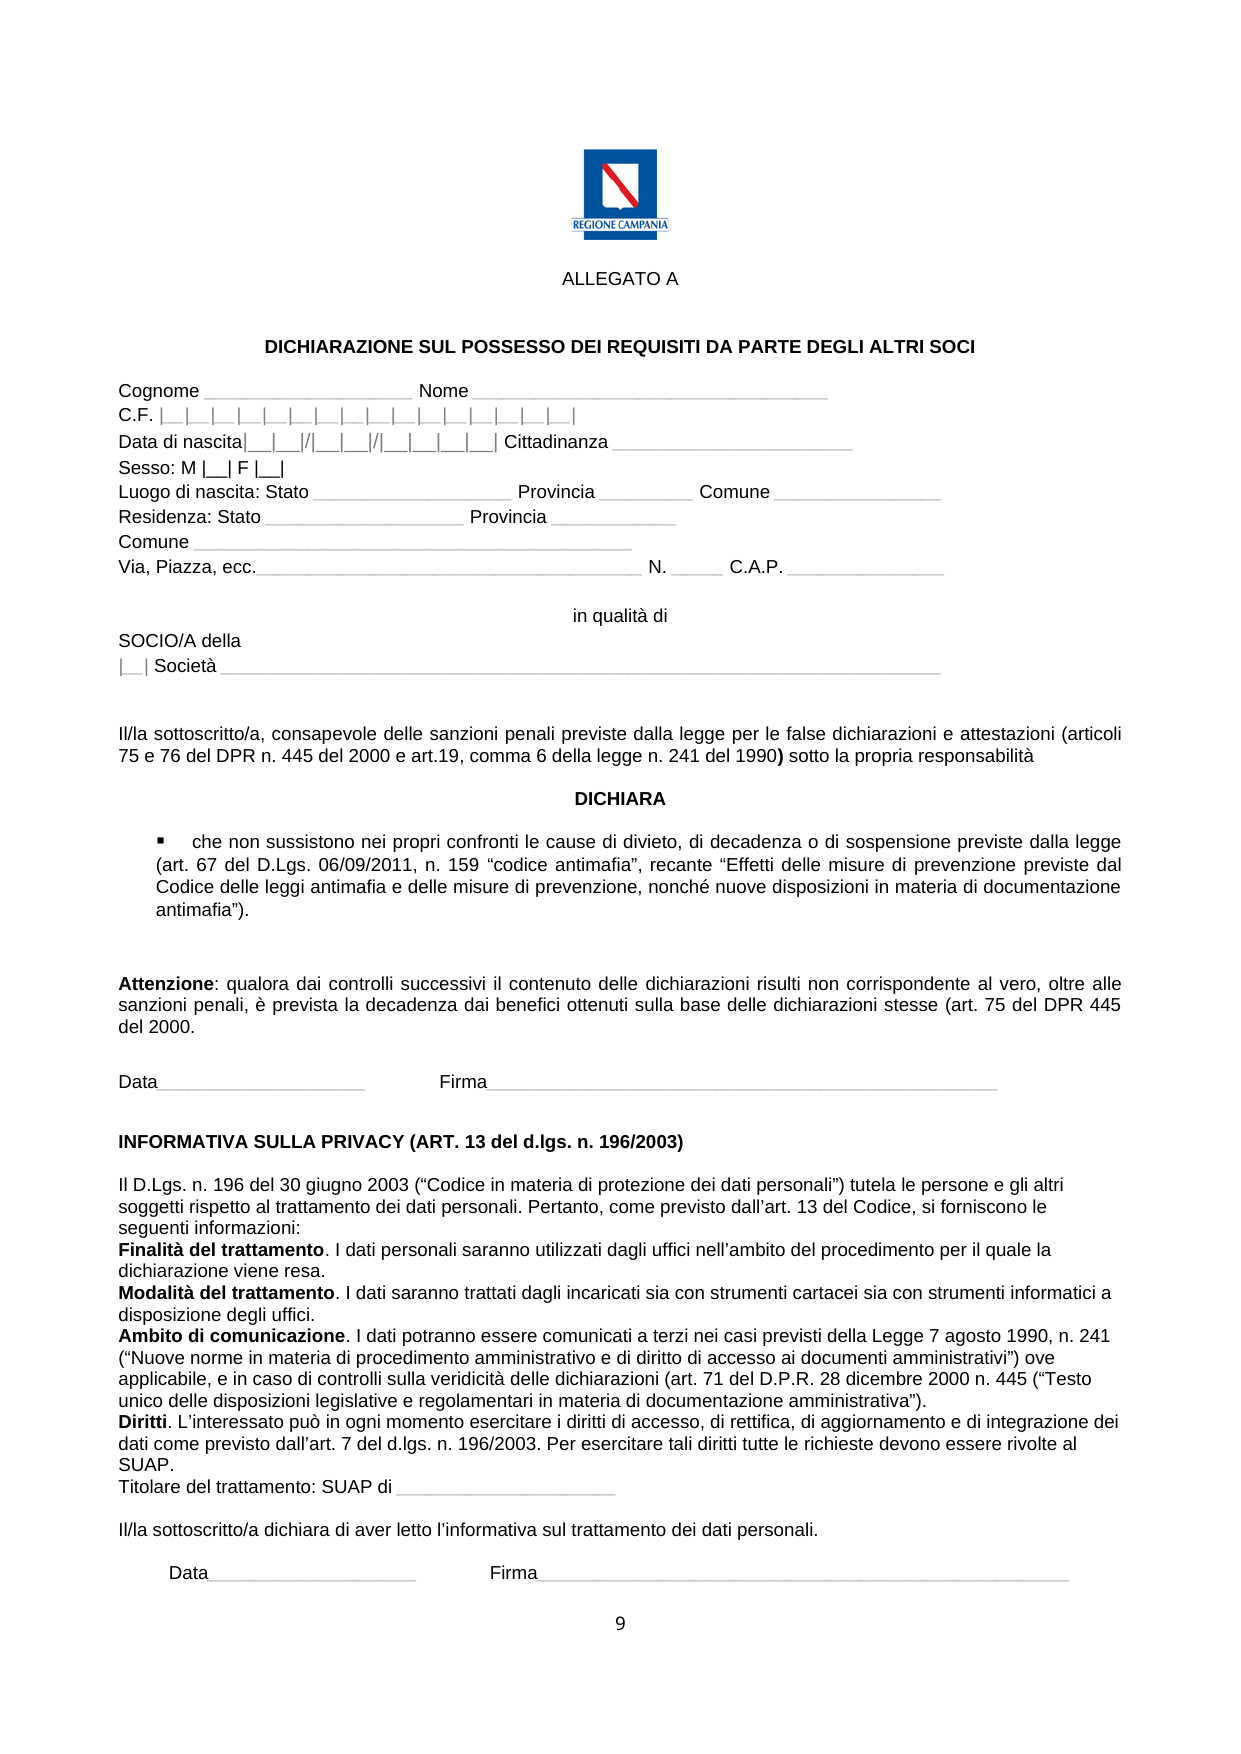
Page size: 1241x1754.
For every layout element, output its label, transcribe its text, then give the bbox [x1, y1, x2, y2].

text Attenzione: qualora dai controlli successivi il contenuto delle dichiarazioni risulti non corrispondente al vero, oltre alle sanzioni penali, è prevista la decadenza dai benefici ottenuti sulla base delle dichiarazioni stesse (art. 75 del DPR 445 del 2000. [118, 972, 1122, 1037]
text Data____________________ Firma___________________________________________________ [118, 1562, 1122, 1584]
list Via, Piazza, ecc._____________________________________ N. _____ C.A.P. _______________ [118, 556, 1122, 577]
text Finalità del trattamento. I dati personali saranno utilizzati dagli uffici nell’ambito del procedimento per il quale la dichiarazione viene resa. [118, 1239, 1122, 1282]
picture [571, 149, 669, 240]
list DICHIARA [118, 787, 1122, 809]
text Il D.Lgs. n. 196 del 30 giugno 2003 (“Codice in materia di protezione dei dati personali”) tutela le persone e gli altri soggetti rispetto al trattamento dei dati personali. Pertanto, come previsto dall’art. 13 del Codice, si forniscono le seguenti informazioni: [118, 1174, 1122, 1239]
text Modalità del trattamento. I dati saranno trattati dagli incaricati sia con strumenti cartacei sia con strumenti informatici a disposizione degli uffici. [118, 1282, 1122, 1325]
list Data di nascita|__|__|/|__|__|/|__|__|__|__| Cittadinanza _______________________ [118, 429, 1122, 453]
text ALLEGATO A [118, 268, 1122, 290]
list Sesso: M |__| F |__| [118, 457, 1122, 478]
list in qualità di [118, 605, 1122, 627]
list C.F. |__|__|__|__|__|__|__|__|__|__|__|__|__|__|__|__| [118, 404, 1122, 426]
list Cognome ____________________ Nome __________________________________ [118, 379, 1122, 401]
list Residenza: Stato ___________________ Provincia ____________ [118, 506, 1122, 528]
list che non sussistono nei propri confronti le cause di divieto, di decadenza o di sospensione previste dalla legge (art. 67 del D.Lgs. 06/09/2011, n. 159 “codice antimafia”, recante “Effetti delle misure di prevenzione previste dal Codice delle leggi antimafia e delle misure di prevenzione, nonché nuove disposizioni in materia di documentazione antimafia”). [156, 831, 1122, 921]
text Il/la sottoscritto/a, consapevole delle sanzioni penali previste dalla legge per le false dichiarazioni e attestazioni (articoli 75 e 76 del DPR n. 445 del 2000 e art.19, comma 6 della legge n. 241 del 1990) sotto la propria responsabilità [118, 723, 1122, 766]
list Luogo di nascita: Stato ___________________ Provincia _________ Comune ________________ [118, 481, 1122, 503]
text Diritti. L’interessato può in ogni momento esercitare i diritti di accesso, di rettifica, di aggiornamento e di integrazione dei dati come previsto dall’art. 7 del d.lgs. n. 196/2003. Per esercitare tali diritti tutte le richieste devono essere rivolte al SUAP. [118, 1411, 1122, 1476]
text Ambito di comunicazione. I dati potranno essere comunicati a terzi nei casi previsti della Legge 7 agosto 1990, n. 241 (“Nuove norme in materia di procedimento amministrativo e di diritto di accesso ai documenti amministrativi”) ove applicabile, e in caso di controlli sulla veridicità delle dichiarazioni (art. 71 del D.P.R. 28 dicembre 2000 n. 445 (“Testo unico delle disposizioni legislative e regolamentari in materia di documentazione amministrativa”). [118, 1325, 1122, 1411]
text Il/la sottoscritto/a dichiara di aver letto l’informativa sul trattamento dei dati personali. [118, 1519, 1122, 1541]
text Data____________________ Firma_________________________________________________ [118, 1071, 1122, 1093]
text INFORMATIVA SULLA PRIVACY (ART. 13 del d.lgs. n. 196/2003) [118, 1131, 1122, 1152]
text SOCIO/A della [118, 630, 1122, 652]
text |__| Società _____________________________________________________________________ [118, 655, 1122, 676]
list Comune __________________________________________ [118, 531, 1122, 552]
text Titolare del trattamento: SUAP di _____________________ [118, 1476, 1122, 1497]
list DICHIARAZIONE SUL POSSESSO DEI REQUISITI DA PARTE DEGLI ALTRI SOCI [118, 336, 1122, 358]
